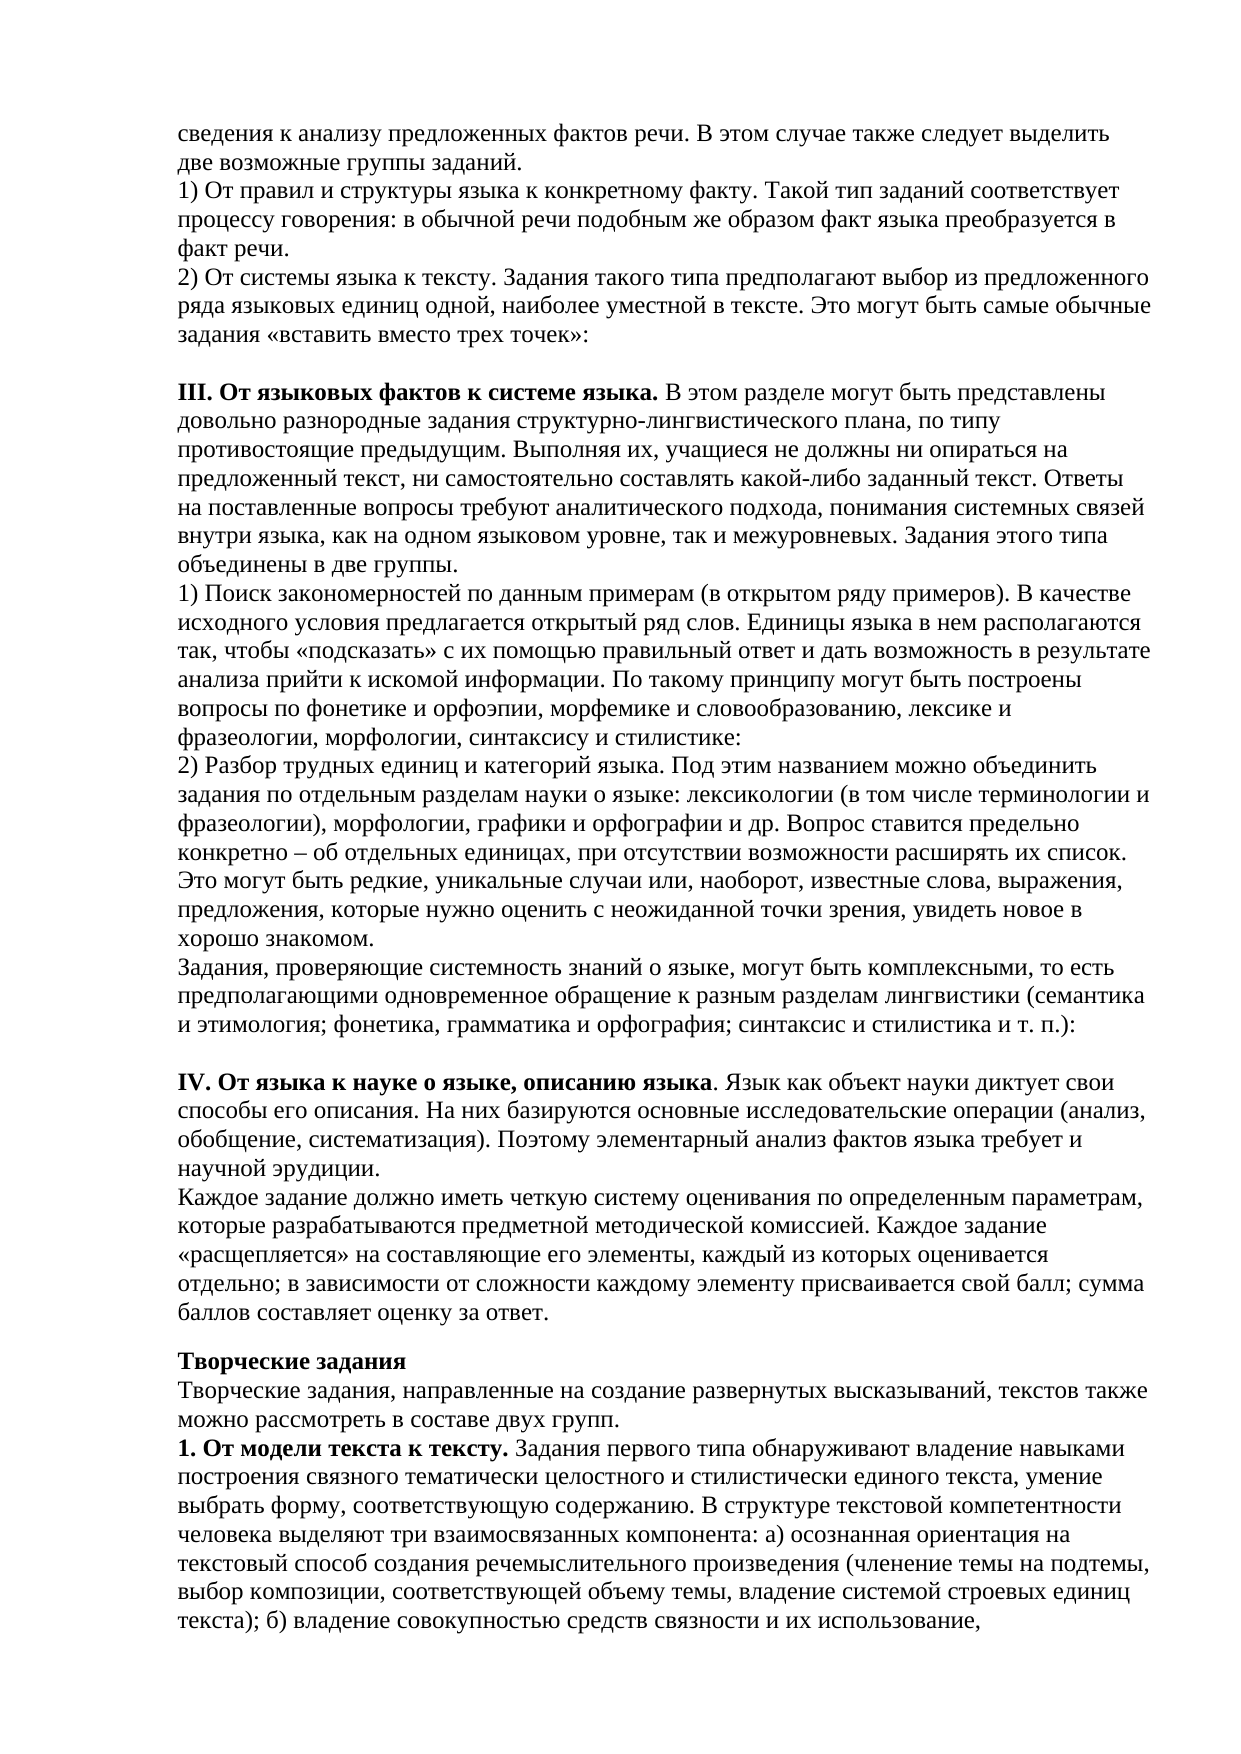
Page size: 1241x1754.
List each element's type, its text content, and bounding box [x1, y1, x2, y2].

text сведения к анализу предложенных фактов речи. В этом случае также следует выделить две возможные группы заданий. 1) От правил и структуры языка к конкретному факту. Такой тип заданий соответствует процессу говорения: в обычной речи подобным же образом факт языка преобразуется в факт речи. 2) От системы языка к тексту. Задания такого типа предполагают выбор из предложенного ряда языковых единиц одной, наиболее уместной в тексте. Это могут быть самые обычные задания «вставить вместо трех точек»: III. От языковых фактов к системе языка. В этом разделе могут быть представлены довольно разнородные задания структурно-лингвистического плана, по типу противостоящие предыдущим. Выполняя их, учащиеся не должны ни опираться на предложенный текст, ни самостоятельно составлять какой-либо заданный текст. Ответы на поставленные вопросы требуют аналитического подхода, понимания системных связей внутри языка, как на одном языковом уровне, так и межуровневых. Задания этого типа объединены в две группы. 1) Поиск закономерностей по данным примерам (в открытом ряду примеров). В качестве исходного условия предлагается открытый ряд слов. Единицы языка в нем располагаются так, чтобы «подсказать» с их помощью правильный ответ и дать возможность в результате анализа прийти к искомой информации. По такому принципу могут быть построены вопросы по фонетике и орфоэпии, морфемике и словообразованию, лексике и фразеологии, морфологии, синтаксису и стилистике: 2) Разбор трудных единиц и категорий языка. Под этим названием можно объединить задания по отдельным разделам науки о языке: лексикологии (в том числе терминологии и фразеологии), морфологии, графики и орфографии и др. Вопрос ставится предельно конкретно – об отдельных единицах, при отсутствии возможности расширять их список. Это могут быть редкие, уникальные случаи или, наоборот, известные слова, выражения, предложения, которые нужно оценить с неожиданной точки зрения, увидеть новое в хорошо знакомом. Задания, проверяющие системность знаний о языке, могут быть комплексными, то есть предполагающими одновременное обращение к разным разделам лингвистики (семантика и этимология; фонетика, грамматика и орфография; синтаксис и стилистика и т. п.): IV. От языка к науке о языке, описанию языка. Язык как объект науки диктует свои способы его описания. На них базируются основные исследовательские операции (анализ, обобщение, систематизация). Поэтому элементарный анализ фактов языка требует и научной эрудиции. Каждое задание должно иметь четкую систему оценивания по определенным параметрам, которые разрабатываются предметной методической комиссией. Каждое задание «расщепляется» на составляющие его элементы, каждый из которых оценивается отдельно; в зависимости от сложности каждому элементу присваивается свой балл; сумма баллов составляет оценку за ответ. [177, 118, 1152, 1326]
text Творческие задания Творческие задания, направленные на создание развернутых высказываний, текстов также можно рассмотреть в составе двух групп. 1. От модели текста к тексту. Задания первого типа обнаруживают владение навыками построения связного тематически целостного и стилистически единого текста, умение выбрать форму, соответствующую содержанию. В структуре текстовой компетентности человека выделяют три взаимосвязанных компонента: а) осознанная ориентация на текстовый способ создания речемыслительного произведения (членение темы на подтемы, выбор композиции, соответствующей объему темы, владение системой строевых единиц текста); б) владение совокупностью средств связности и их использование, [177, 1346, 1152, 1634]
